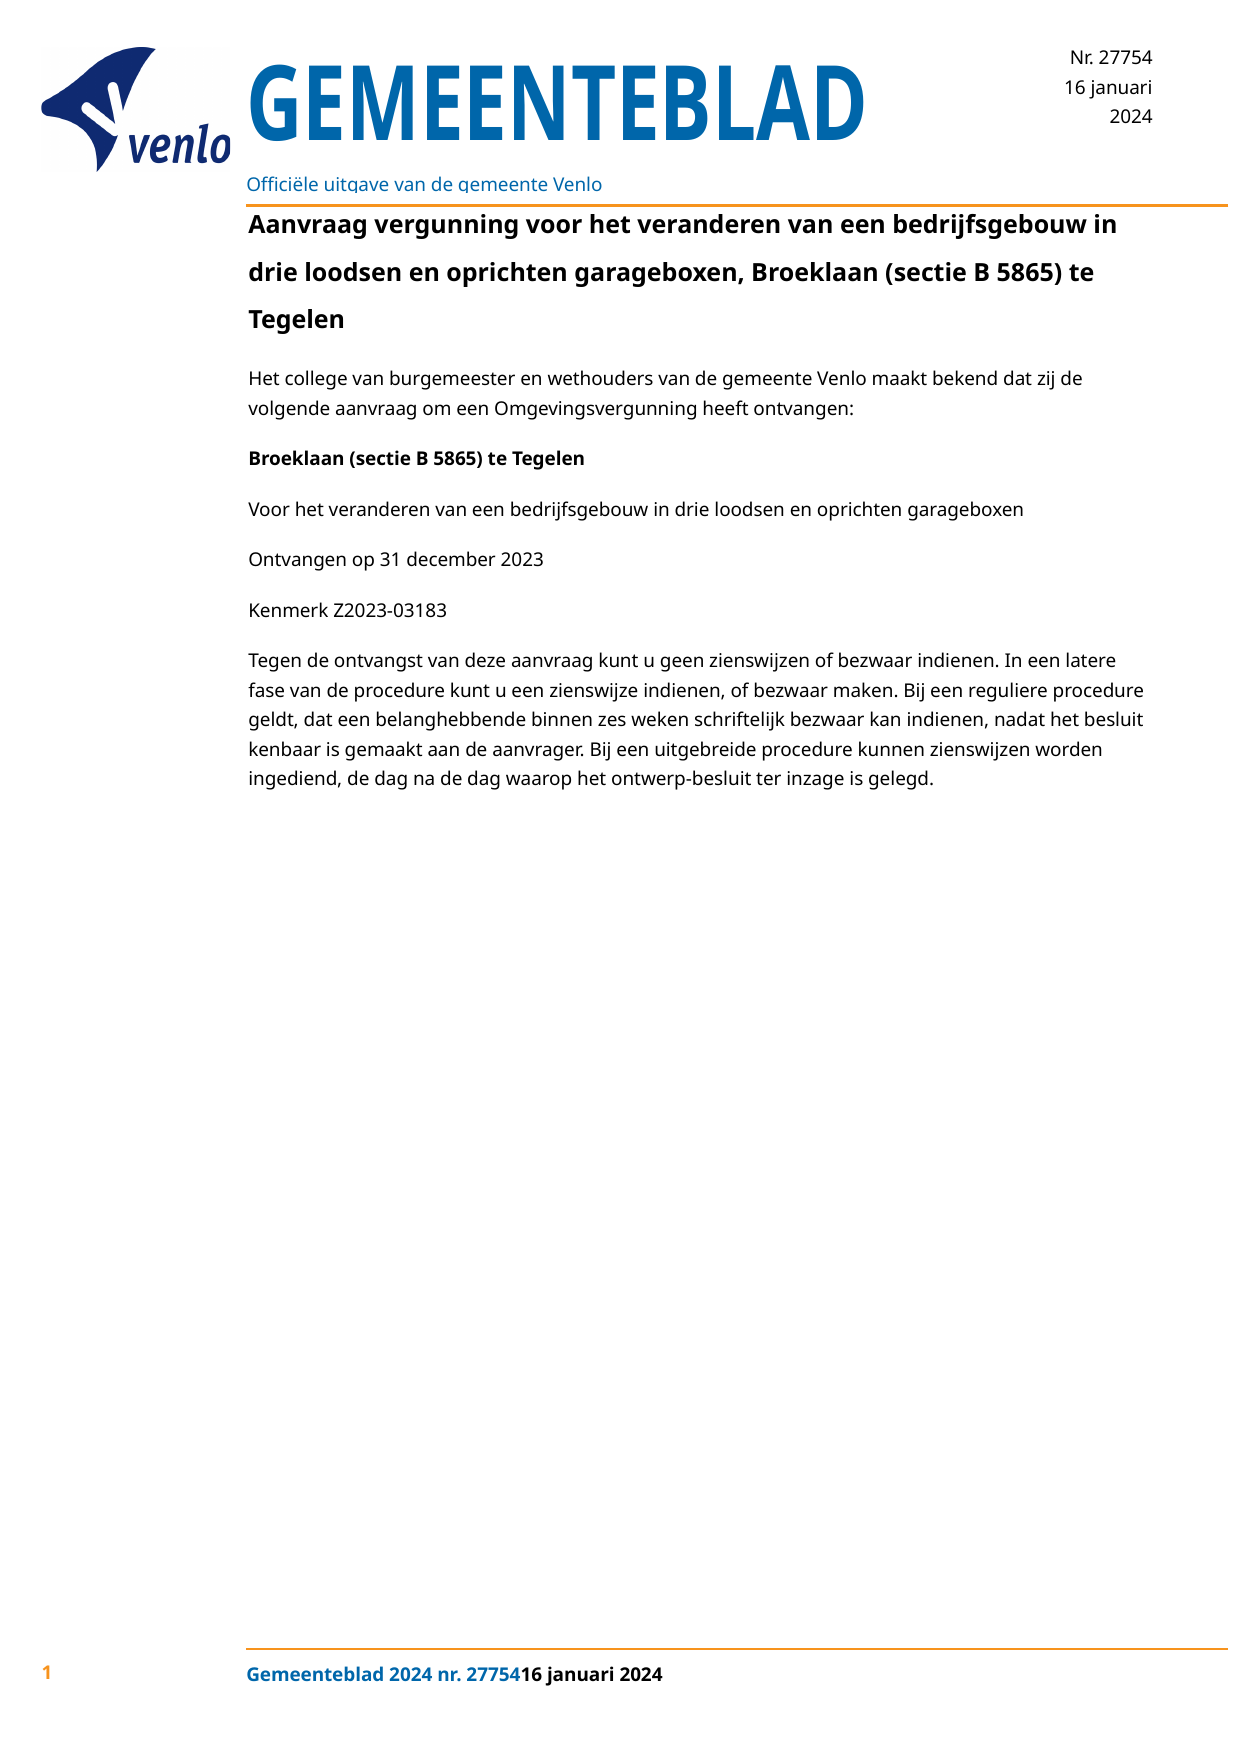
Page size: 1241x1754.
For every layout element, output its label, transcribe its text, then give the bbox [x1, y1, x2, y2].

text Voor het veranderen van een bedrijfsgebouw in drie loodsen en oprichten garageboxen [248, 496, 1152, 522]
text Ontvangen op 31 december 2023 [248, 546, 1152, 572]
text Broeklaan (sectie B 5865) te Tegelen [248, 446, 1152, 471]
text Tegen de ontvangst van deze aanvraag kunt u geen zienswijzen of bezwaar indienen. In een latere fase van de procedure kunt u een zienswijze indienen, of bezwaar maken. Bij een reguliere procedure geldt, dat een belanghebbende binnen zes weken schriftelijk bezwaar kan indienen, nadat het besluit kenbaar is gemaakt aan de aanvrager. Bij een uitgebreide procedure kunnen zienswijzen worden ingediend, de dag na de dag waarop het ontwerp-besluit ter inzage is gelegd. [248, 647, 1152, 791]
text Aanvraag vergunning voor het veranderen van een bedrijfsgebouw in drie loodsen en oprichten garageboxen, Broeklaan (sectie B 5865) te Tegelen [248, 207, 1152, 336]
text Kenmerk Z2023-03183 [248, 597, 1152, 622]
picture [41, 47, 231, 172]
text Het college van burgemeester en wethouders van de gemeente Venlo maakt bekend dat zij de volgende aanvraag om een Omgevingsvergunning heeft ontvangen: [248, 366, 1152, 421]
